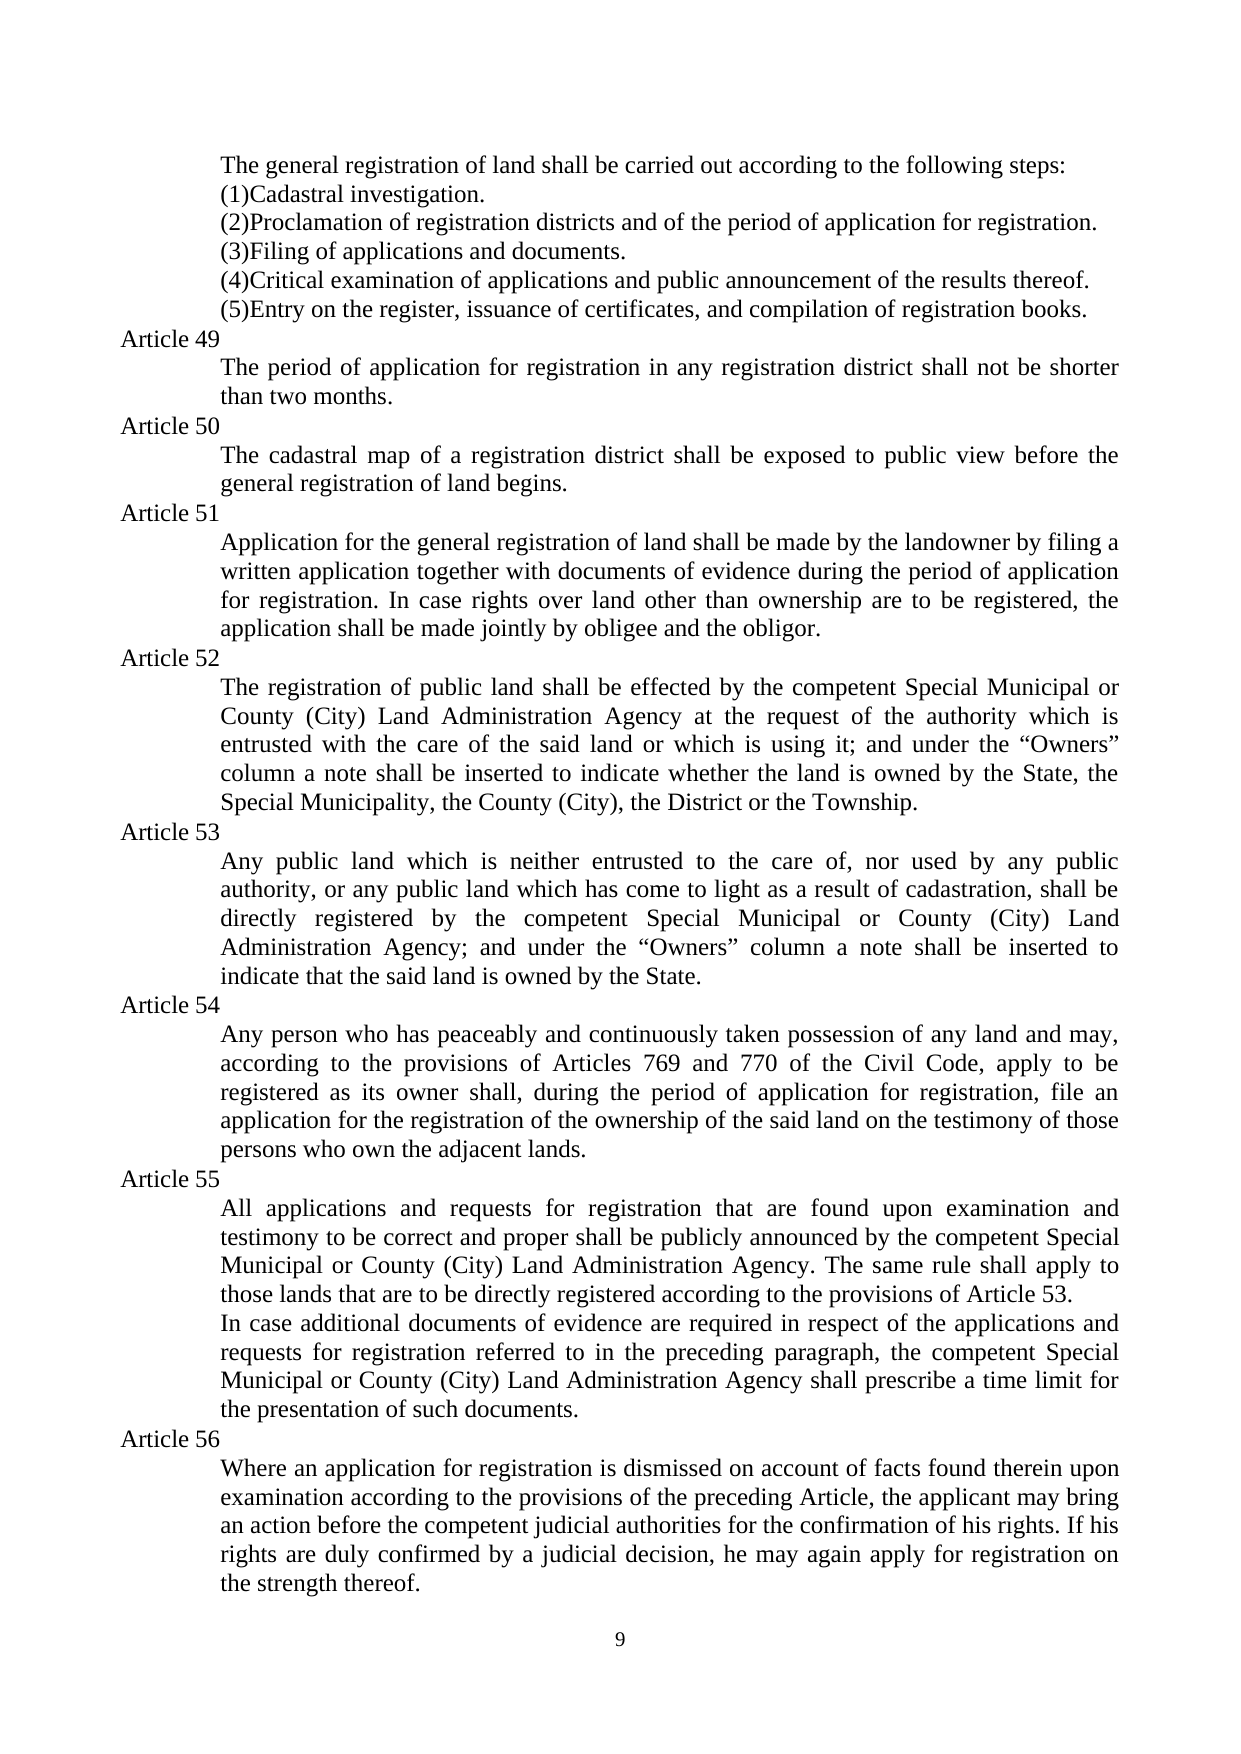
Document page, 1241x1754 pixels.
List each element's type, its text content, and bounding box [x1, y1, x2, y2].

text Article 54 [120, 991, 1120, 1019]
text In case additional documents of evidence are required in respect of the applications and requests for registration referred to in the preceding paragraph, the competent Special Municipal or County (City) Land Administration Agency shall prescribe a time limit for the presentation of such documents. [220, 1308, 1120, 1423]
text Article 50 [120, 411, 1120, 440]
text The cadastral map of a registration district shall be exposed to public view before the general registration of land begins. [220, 440, 1120, 497]
text Article 53 [120, 817, 1120, 846]
text The registration of public land shall be effected by the competent Special Municipal or County (City) Land Administration Agency at the request of the authority which is entrusted with the care of the said land or which is using it; and under the “Owners” column a note shall be inserted to indicate whether the land is owned by the State, the Special Municipality, the County (City), the District or the Township. [220, 672, 1120, 816]
text Any person who has peaceably and continuously taken possession of any land and may, according to the provisions of Articles 769 and 770 of the Civil Code, apply to be registered as its owner shall, during the period of application for registration, file an application for the registration of the ownership of the said land on the testimony of those persons who own the adjacent lands. [220, 1019, 1120, 1163]
text Article 55 [120, 1164, 1120, 1193]
text (1)Cadastral investigation. [220, 179, 1120, 207]
text Article 56 [120, 1424, 1120, 1453]
text Article 52 [120, 643, 1120, 672]
text The general registration of land shall be carried out according to the following steps: [220, 150, 1120, 179]
text Article 51 [120, 498, 1120, 527]
text Any public land which is neither entrusted to the care of, nor used by any public authority, or any public land which has come to light as a result of cadastration, shall be directly registered by the competent Special Municipal or County (City) Land Administration Agency; and under the “Owners” column a note shall be inserted to indicate that the said land is owned by the State. [220, 846, 1120, 989]
text Where an application for registration is dismissed on account of facts found therein upon examination according to the provisions of the preceding Article, the applicant may bring an action before the competent judicial authorities for the confirmation of his rights. If his rights are duly confirmed by a judicial decision, he may again apply for registration on the strength thereof. [220, 1453, 1120, 1597]
text Application for the general registration of land shall be made by the landowner by filing a written application together with documents of evidence during the period of application for registration. In case rights over land other than ownership are to be registered, the application shall be made jointly by obligee and the obligor. [220, 527, 1120, 642]
text The period of application for registration in any registration district shall not be shorter than two months. [220, 352, 1120, 410]
text (5)Entry on the register, issuance of certificates, and compilation of registration books. [220, 294, 1120, 322]
text Article 49 [120, 324, 1120, 352]
text (4)Critical examination of applications and public announcement of the results thereof. [220, 265, 1120, 294]
text All applications and requests for registration that are found upon examination and testimony to be correct and proper shall be publicly announced by the competent Special Municipal or County (City) Land Administration Agency. The same rule shall apply to those lands that are to be directly registered according to the provisions of Article 53. [220, 1193, 1120, 1308]
text (3)Filing of applications and documents. [220, 236, 1120, 265]
text (2)Proclamation of registration districts and of the period of application for registration. [220, 207, 1120, 236]
